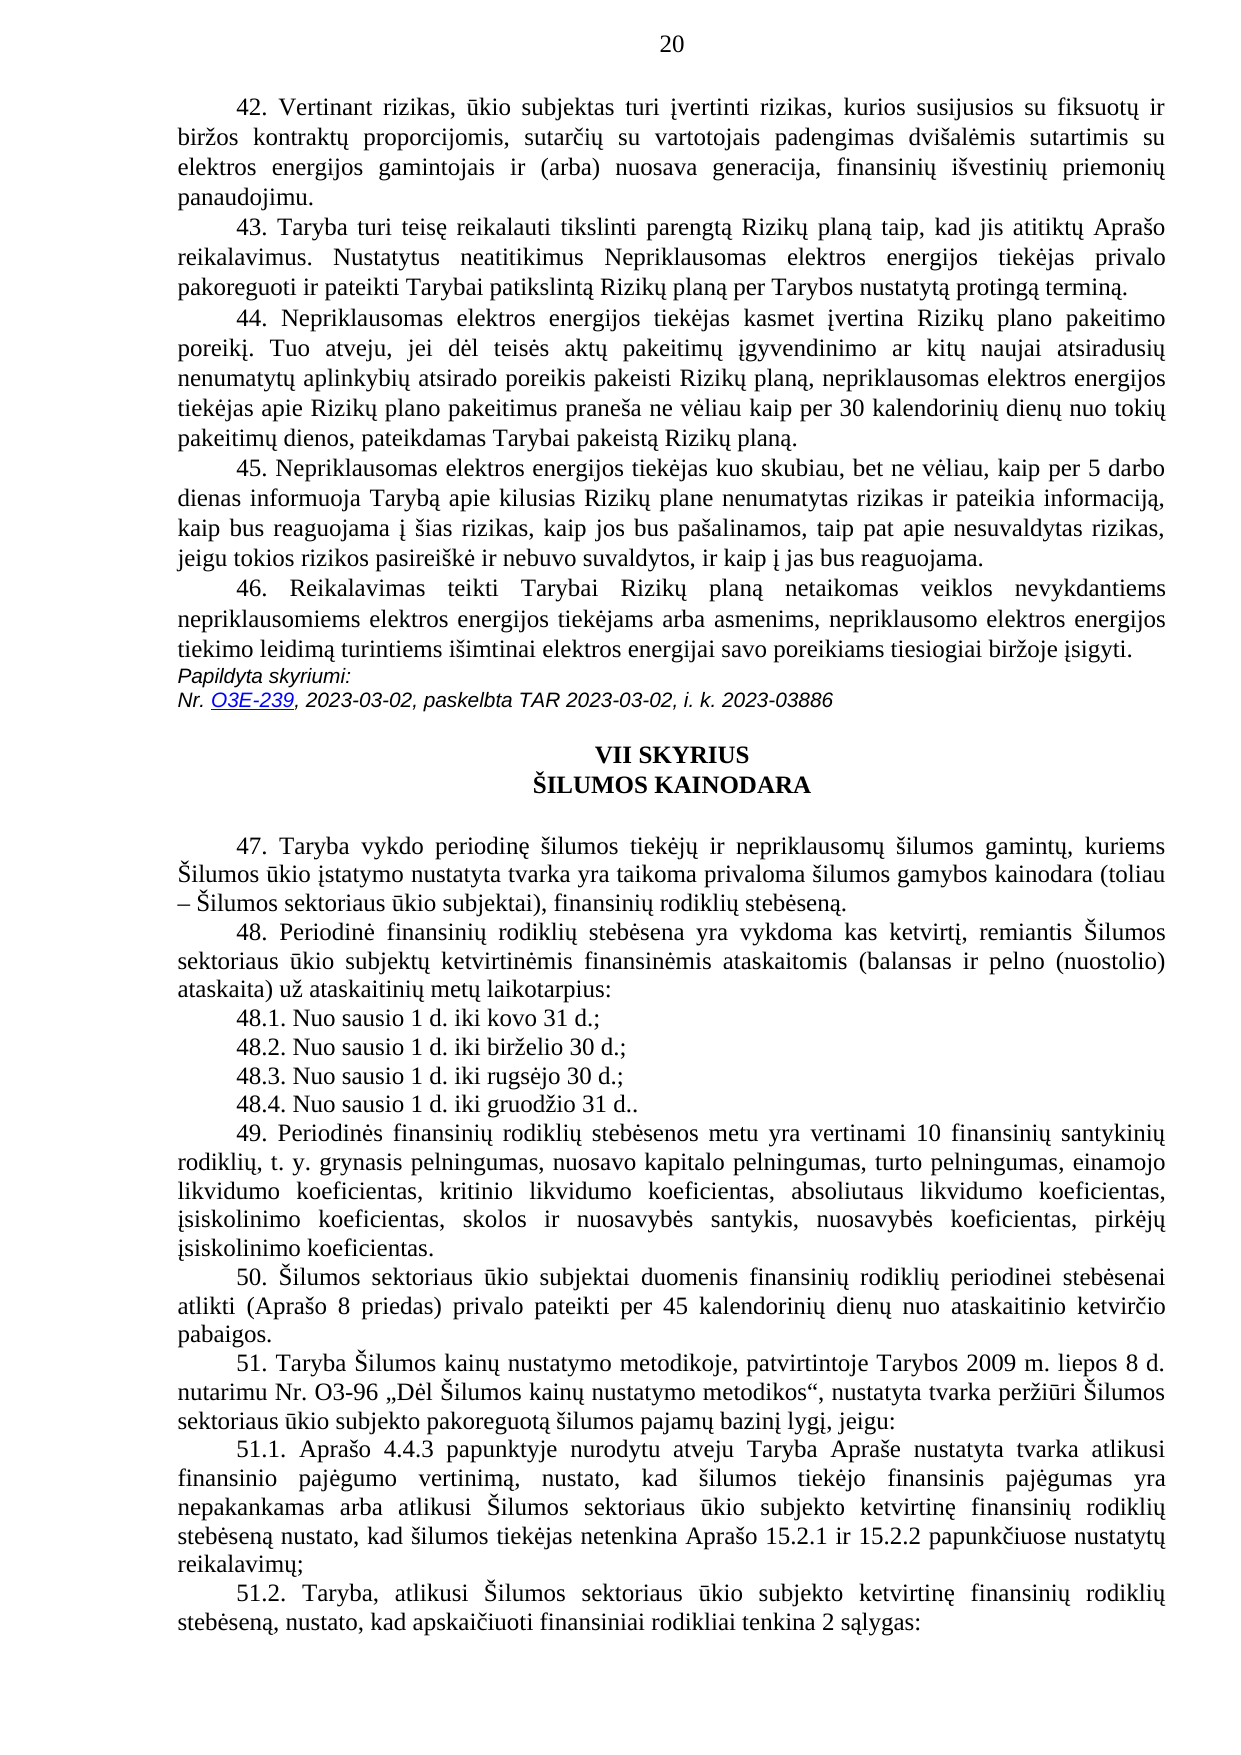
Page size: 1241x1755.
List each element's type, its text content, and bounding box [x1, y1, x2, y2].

text 47. Taryba vykdo periodinę šilumos tiekėjų ir nepriklausomų šilumos gamintų, kuriems Šilumos ūkio įstatymo nustatyta tvarka yra taikoma privaloma šilumos gamybos kainodara (toliau – Šilumos sektoriaus ūkio subjektai), finansinių rodiklių stebėseną. [177, 831, 1167, 917]
text 50. Šilumos sektoriaus ūkio subjektai duomenis finansinių rodiklių periodinei stebėsenai atlikti (Aprašo 8 priedas) privalo pateikti per 45 kalendorinių dienų nuo ataskaitinio ketvirčio pabaigos. [177, 1262, 1167, 1348]
text 42. Vertinant rizikas, ūkio subjektas turi įvertinti rizikas, kurios susijusios su fiksuotų ir biržos kontraktų proporcijomis, sutarčių su vartotojais padengimas dvišalėmis sutartimis su elektros energijos gamintojais ir (arba) nuosava generacija, finansinių išvestinių priemonių panaudojimu. [177, 92, 1167, 211]
text 43. Taryba turi teisę reikalauti tikslinti parengtą Rizikų planą taip, kad jis atitiktų Aprašo reikalavimus. Nustatytus neatitikimus Nepriklausomas elektros energijos tiekėjas privalo pakoreguoti ir pateikti Tarybai patikslintą Rizikų planą per Tarybos nustatytą protingą terminą. [177, 212, 1167, 301]
text 44. Nepriklausomas elektros energijos tiekėjas kasmet įvertina Rizikų plano pakeitimo poreikį. Tuo atveju, jei dėl teisės aktų pakeitimų įgyvendinimo ar kitų naujai atsiradusių nenumatytų aplinkybių atsirado poreikis pakeisti Rizikų planą, nepriklausomas elektros energijos tiekėjas apie Rizikų plano pakeitimus praneša ne vėliau kaip per 30 kalendorinių dienų nuo tokių pakeitimų dienos, pateikdamas Tarybai pakeistą Rizikų planą. [177, 303, 1167, 452]
text 51.2. Taryba, atlikusi Šilumos sektoriaus ūkio subjekto ketvirtinę finansinių rodiklių stebėseną, nustato, kad apskaičiuoti finansiniai rodikliai tenkina 2 sąlygas: [177, 1578, 1167, 1636]
text 48.4. Nuo sausio 1 d. iki gruodžio 31 d.. [177, 1089, 1167, 1118]
text 49. Periodinės finansinių rodiklių stebėsenos metu yra vertinami 10 finansinių santykinių rodiklių, t. y. grynasis pelningumas, nuosavo kapitalo pelningumas, turto pelningumas, einamojo likvidumo koeficientas, kritinio likvidumo koeficientas, absoliutaus likvidumo koeficientas, įsiskolinimo koeficientas, skolos ir nuosavybės santykis, nuosavybės koeficientas, pirkėjų įsiskolinimo koeficientas. [177, 1118, 1167, 1262]
text 48.2. Nuo sausio 1 d. iki birželio 30 d.; [177, 1032, 1167, 1061]
text 51.1. Aprašo 4.4.3 papunktyje nurodytu atveju Taryba Apraše nustatyta tvarka atlikusi finansinio pajėgumo vertinimą, nustato, kad šilumos tiekėjo finansinis pajėgumas yra nepakankamas arba atlikusi Šilumos sektoriaus ūkio subjekto ketvirtinę finansinių rodiklių stebėseną nustato, kad šilumos tiekėjas netenkina Aprašo 15.2.1 ir 15.2.2 papunkčiuose nustatytų reikalavimų; [177, 1434, 1167, 1578]
text 46. Reikalavimas teikti Tarybai Rizikų planą netaikomas veiklos nevykdantiems nepriklausomiems elektros energijos tiekėjams arba asmenims, nepriklausomo elektros energijos tiekimo leidimą turintiems išimtinai elektros energijai savo poreikiams tiesiogiai biržoje įsigyti. [177, 573, 1167, 662]
text 51. Taryba Šilumos kainų nustatymo metodikoje, patvirtintoje Tarybos 2009 m. liepos 8 d. nutarimu Nr. O3-96 „Dėl Šilumos kainų nustatymo metodikos“, nustatyta tvarka peržiūri Šilumos sektoriaus ūkio subjekto pakoreguotą šilumos pajamų bazinį lygį, jeigu: [177, 1348, 1167, 1434]
text Nr. O3E-239, 2023-03-02, paskelbta TAR 2023-03-02, i. k. 2023-03886 [177, 688, 1167, 712]
text Papildyta skyriumi: [177, 664, 1167, 688]
text 48. Periodinė finansinių rodiklių stebėsena yra vykdoma kas ketvirtį, remiantis Šilumos sektoriaus ūkio subjektų ketvirtinėmis finansinėmis ataskaitomis (balansas ir pelno (nuostolio) ataskaita) už ataskaitinių metų laikotarpius: [177, 917, 1167, 1003]
text 45. Nepriklausomas elektros energijos tiekėjas kuo skubiau, bet ne vėliau, kaip per 5 darbo dienas informuoja Tarybą apie kilusias Rizikų plane nenumatytas rizikas ir pateikia informaciją, kaip bus reaguojama į šias rizikas, kaip jos bus pašalinamos, taip pat apie nesuvaldytas rizikas, jeigu tokios rizikos pasireiškė ir nebuvo suvaldytos, ir kaip į jas bus reaguojama. [177, 453, 1167, 572]
text ŠILUMOS KAINODARA [177, 771, 1167, 799]
text 48.1. Nuo sausio 1 d. iki kovo 31 d.; [177, 1003, 1167, 1032]
text 48.3. Nuo sausio 1 d. iki rugsėjo 30 d.; [177, 1061, 1167, 1089]
text VII SKYRIUS [177, 741, 1167, 769]
